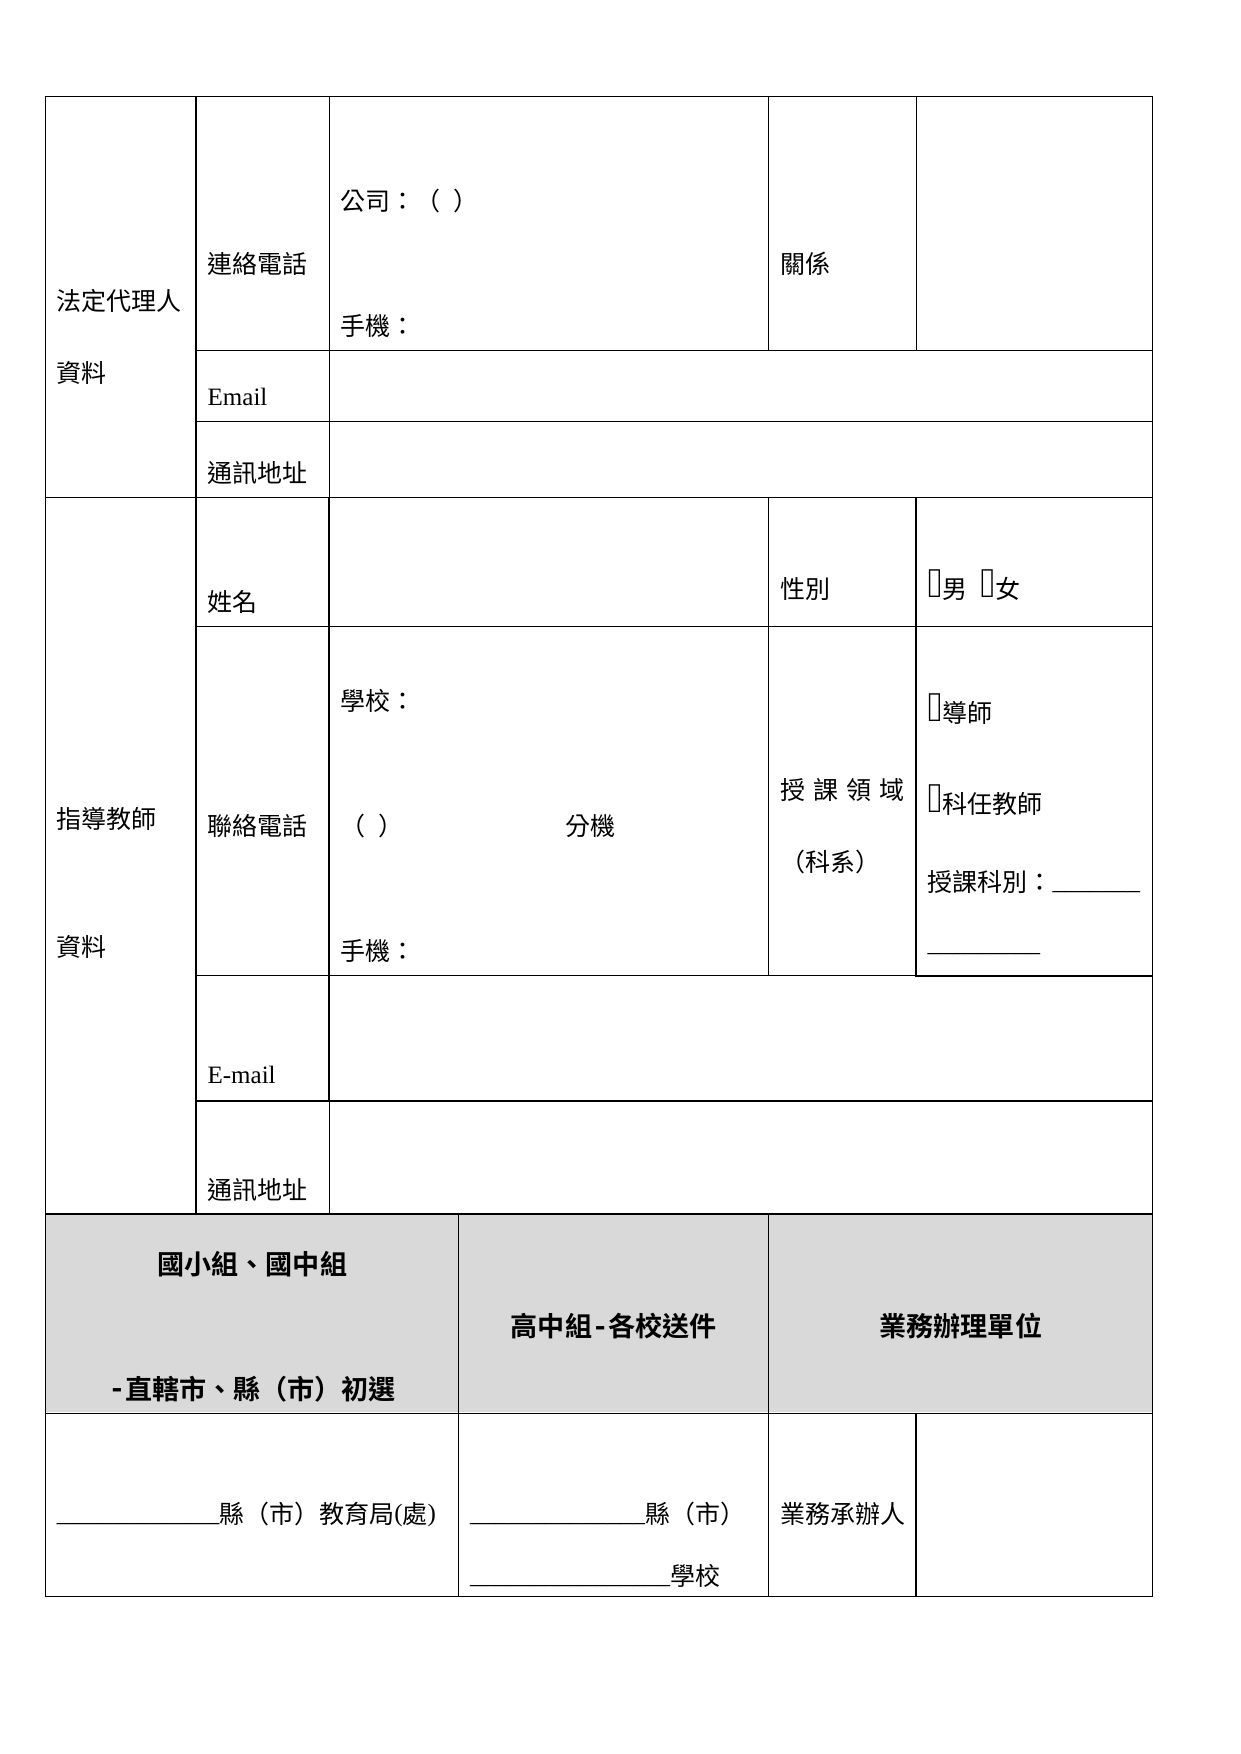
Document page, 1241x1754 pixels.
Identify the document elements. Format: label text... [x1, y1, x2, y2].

table_cell 男 女 [917, 498, 1152, 626]
table_cell [917, 1414, 1152, 1596]
table_cell 高中組-各校送件 [459, 1215, 768, 1412]
table_cell 通訊地址 [197, 422, 329, 497]
table_cell ______________縣（市） ________________學校 [459, 1414, 768, 1596]
table_cell [330, 422, 1152, 497]
table_cell [330, 1102, 1152, 1213]
table_cell 聯絡電話 [197, 627, 328, 975]
table_cell 業務辦理單位 [769, 1215, 1152, 1412]
table_cell [330, 976, 1152, 1100]
table_cell 性別 [769, 498, 915, 626]
table_cell 學校： （ ） 分機 手機： [330, 627, 768, 975]
table_cell 關係 [769, 97, 916, 350]
table_cell E-mail [197, 976, 328, 1100]
table_cell 國小組、國中組 -直轄市、縣（市）初選 [46, 1215, 458, 1412]
table_cell [330, 351, 1152, 421]
table_cell 法定代理人資料 [46, 97, 195, 497]
table_cell [330, 498, 768, 626]
table_cell 姓名 [197, 498, 328, 626]
table_cell [917, 97, 1152, 350]
table_cell 連絡電話 [197, 97, 329, 350]
table_cell 指導教師 資料 [46, 498, 195, 1213]
table_cell 業務承辦人 [769, 1414, 915, 1596]
table_cell 公司：（ ） 手機： [330, 97, 768, 350]
table_cell Email [197, 351, 329, 421]
table_cell 通訊地址 [197, 1102, 329, 1213]
table_cell 導師 科任教師 授課科別：________________ [917, 627, 1152, 975]
table_cell _____________縣（市）教育局(處) [46, 1414, 458, 1596]
table_cell 授課領域（科系） [769, 627, 915, 975]
